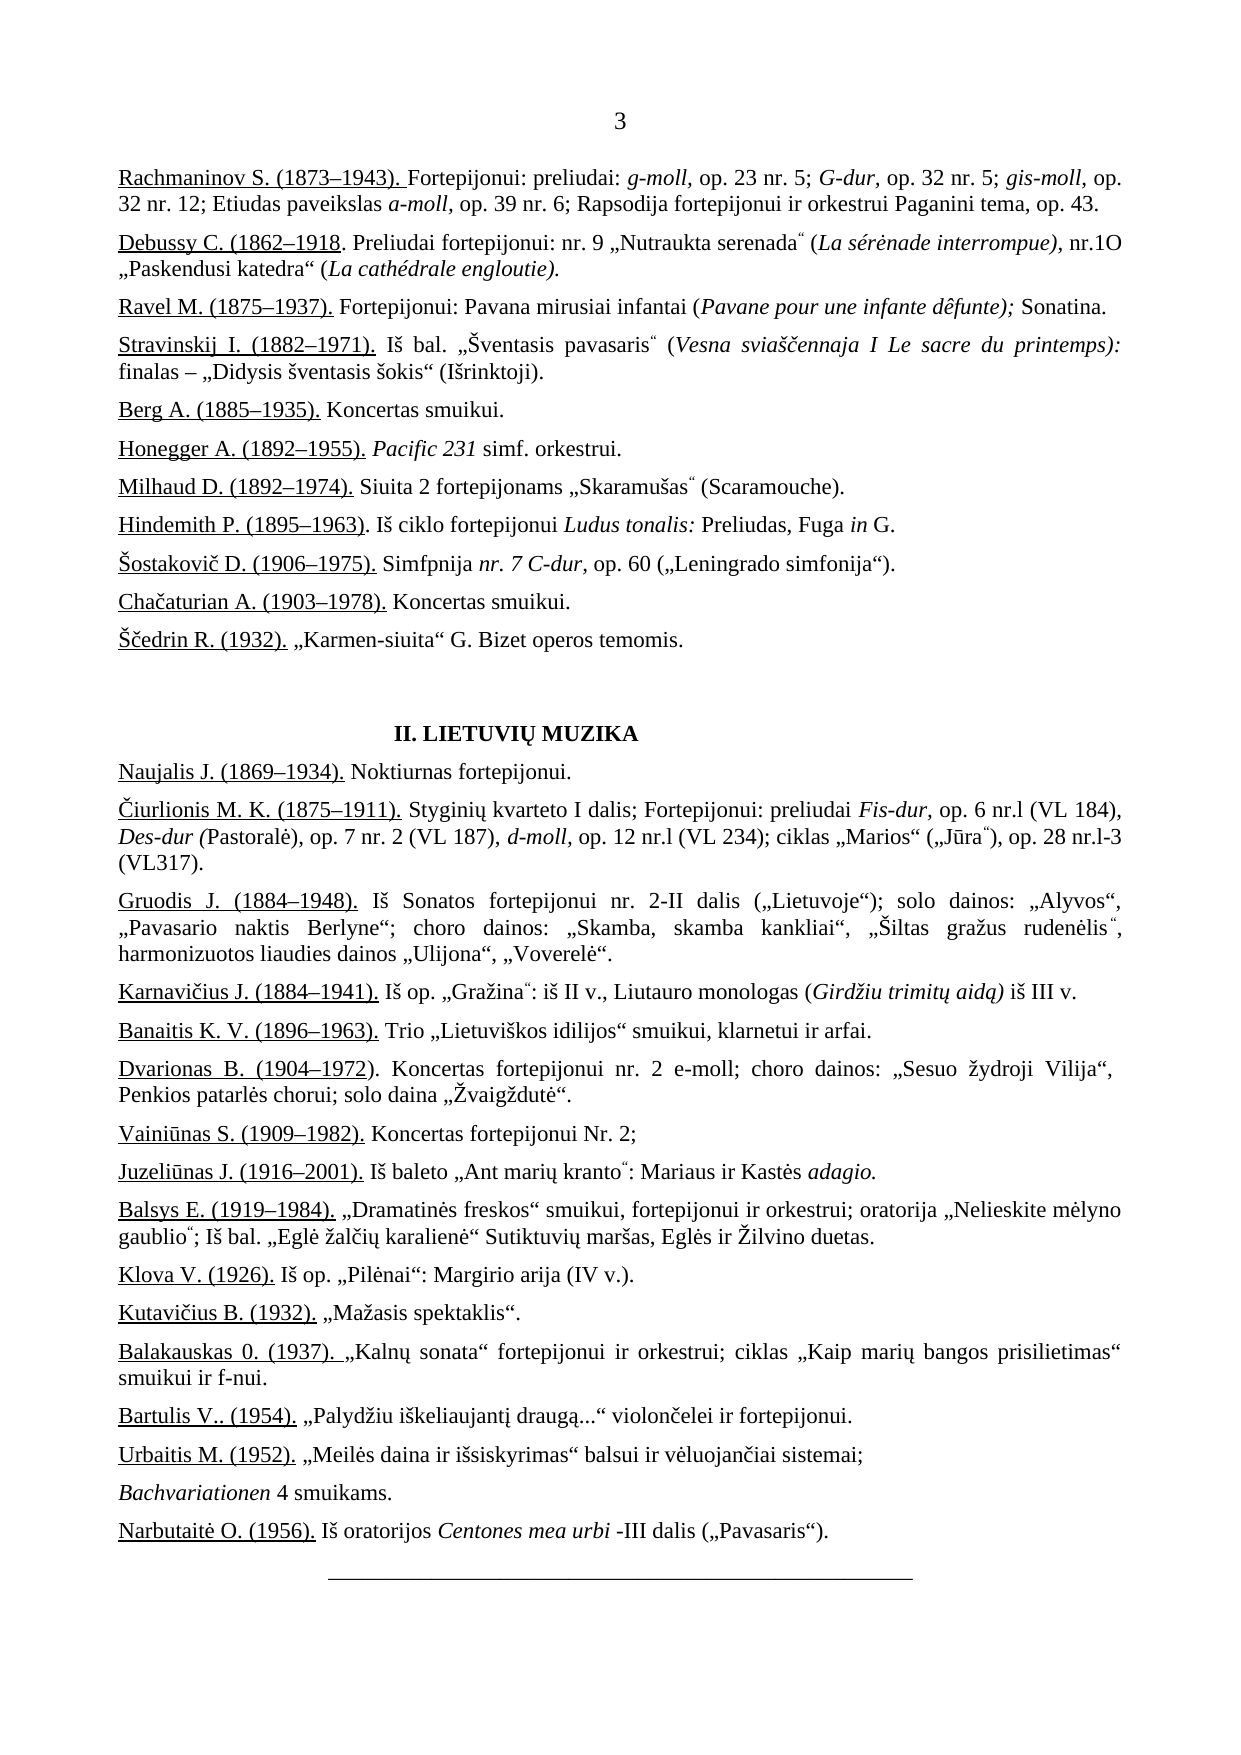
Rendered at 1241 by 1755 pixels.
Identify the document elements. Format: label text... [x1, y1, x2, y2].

text Stravinskij I. (1882–1971). Iš bal. „Šventasis pavasaris“ (Vesna sviaščennaja I Le sacre du printemps): finalas – „Didysis šventasis šokis“ (Išrinktoji). [118, 332, 1122, 384]
text Gruodis J. (1884–1948). Iš Sonatos fortepijonui nr. 2-II dalis („Lietuvoje“); solo dainos: „Alyvos“, „Pavasario naktis Berlyne“; choro dainos: „Skamba, skamba kankliai“, „Šiltas gražus rudenėlis“, harmonizuotos liaudies dainos „Ulijona“, „Voverelė“. [118, 887, 1122, 966]
text Bachvariationen 4 smuikams. [118, 1479, 1122, 1506]
text II. LIETUVIŲ MUZIKA [118, 720, 914, 746]
text Berg A. (1885–1935). Koncertas smuikui. [118, 396, 1122, 423]
text Vainiūnas S. (1909–1982). Koncertas fortepijonui Nr. 2; [118, 1120, 1101, 1146]
text Milhaud D. (1892–1974). Siuita 2 fortepijonams „Skaramušas“ (Scaramouche). [118, 473, 1122, 499]
text Banaitis K. V. (1896–1963). Trio „Lietuviškos idilijos“ smuikui, klarnetui ir arfai. [118, 1017, 935, 1043]
text Naujalis J. (1869–1934). Noktiurnas fortepijonui. [118, 758, 1122, 784]
text Rachmaninov S. (1873–1943). Fortepijonui: preliudai: g-moll, op. 23 nr. 5; G-dur, op. 32 nr. 5; gis-moll, op. 32 nr. 12; Etiudas paveikslas a-moll, op. 39 nr. 6; Rapsodija fortepijonui ir orkestrui Paganini tema, op. 43. [118, 164, 1122, 217]
text Klova V. (1926). Iš op. „Pilėnai“: Margirio arija (IV v.). [118, 1261, 1122, 1287]
text Juzeliūnas J. (1916–2001). Iš baleto „Ant marių kranto“: Mariaus ir Kastės adagio. [118, 1158, 1122, 1184]
text Kutavičius B. (1932). „Mažasis spektaklis“. [118, 1299, 1122, 1326]
text Chačaturian A. (1903–1978). Koncertas smuikui. [118, 588, 976, 614]
text Čiurlionis M. K. (1875–1911). Styginių kvarteto I dalis; Fortepijonui: preliudai Fis-dur, op. 6 nr.l (VL 184), Des-dur (Pastoralė), op. 7 nr. 2 (VL 187), d-moll, op. 12 nr.l (VL 234); ciklas „Marios“ („Jūra“), op. 28 nr.l-3 (VL317). [118, 796, 1122, 875]
text Karnavičius J. (1884–1941). Iš op. „Gražina“: iš II v., Liutauro monologas (Girdžiu trimitų aidą) iš III v. [118, 978, 1122, 1005]
text Debussy C. (1862–1918. Preliudai fortepijonui: nr. 9 „Nutraukta serenada“ (La sérėnade interrompue), nr.1O „Paskendusi katedra“ (La cathédrale engloutie). [118, 228, 1122, 281]
text Balsys E. (1919–1984). „Dramatinės freskos“ smuikui, fortepijonui ir orkestrui; oratorija „Nelieskite mėlyno gaublio“; Iš bal. „Eglė žalčių karalienė“ Sutiktuvių maršas, Eglės ir Žilvino duetas. [118, 1196, 1122, 1249]
text Ravel M. (1875–1937). Fortepijonui: Pavana mirusiai infantai (Pavane pour une infante dêfunte); Sonatina. [118, 293, 1122, 319]
text Ščedrin R. (1932). „Karmen-siuita“ G. Bizet operos temomis. [118, 626, 914, 653]
text Honegger A. (1892–1955). Pacific 231 simf. orkestrui. [118, 434, 1122, 461]
text Šostakovič D. (1906–1975). Simfpnija nr. 7 C-dur, op. 60 („Leningrado simfonija“). [118, 549, 976, 576]
text Dvarionas B. (1904–1972). Koncertas fortepijonui nr. 2 e-moll; choro dainos: „Sesuo žydroji Vilija“, Penkios patarlės chorui; solo daina „Žvaigždutė“. [118, 1055, 1115, 1108]
text Hindemith P. (1895–1963). Iš ciklo fortepijonui Ludus tonalis: Preliudas, Fuga in G. [118, 511, 1122, 538]
text Bartulis V.. (1954). „Palydžiu iškeliaujantį draugą...“ violončelei ir fortepijonui. [118, 1402, 1122, 1429]
text ___________________________________________________ [118, 1556, 1122, 1582]
text Balakauskas 0. (1937). „Kalnų sonata“ fortepijonui ir orkestrui; ciklas „Kaip marių bangos prisilietimas“ smuikui ir f-nui. [118, 1338, 1122, 1391]
text Narbutaitė O. (1956). Iš oratorijos Centones mea urbi -III dalis („Pavasaris“). [118, 1517, 1122, 1544]
text Urbaitis M. (1952). „Meilės daina ir išsiskyrimas“ balsui ir vėluojančiai sistemai; [118, 1441, 1122, 1467]
